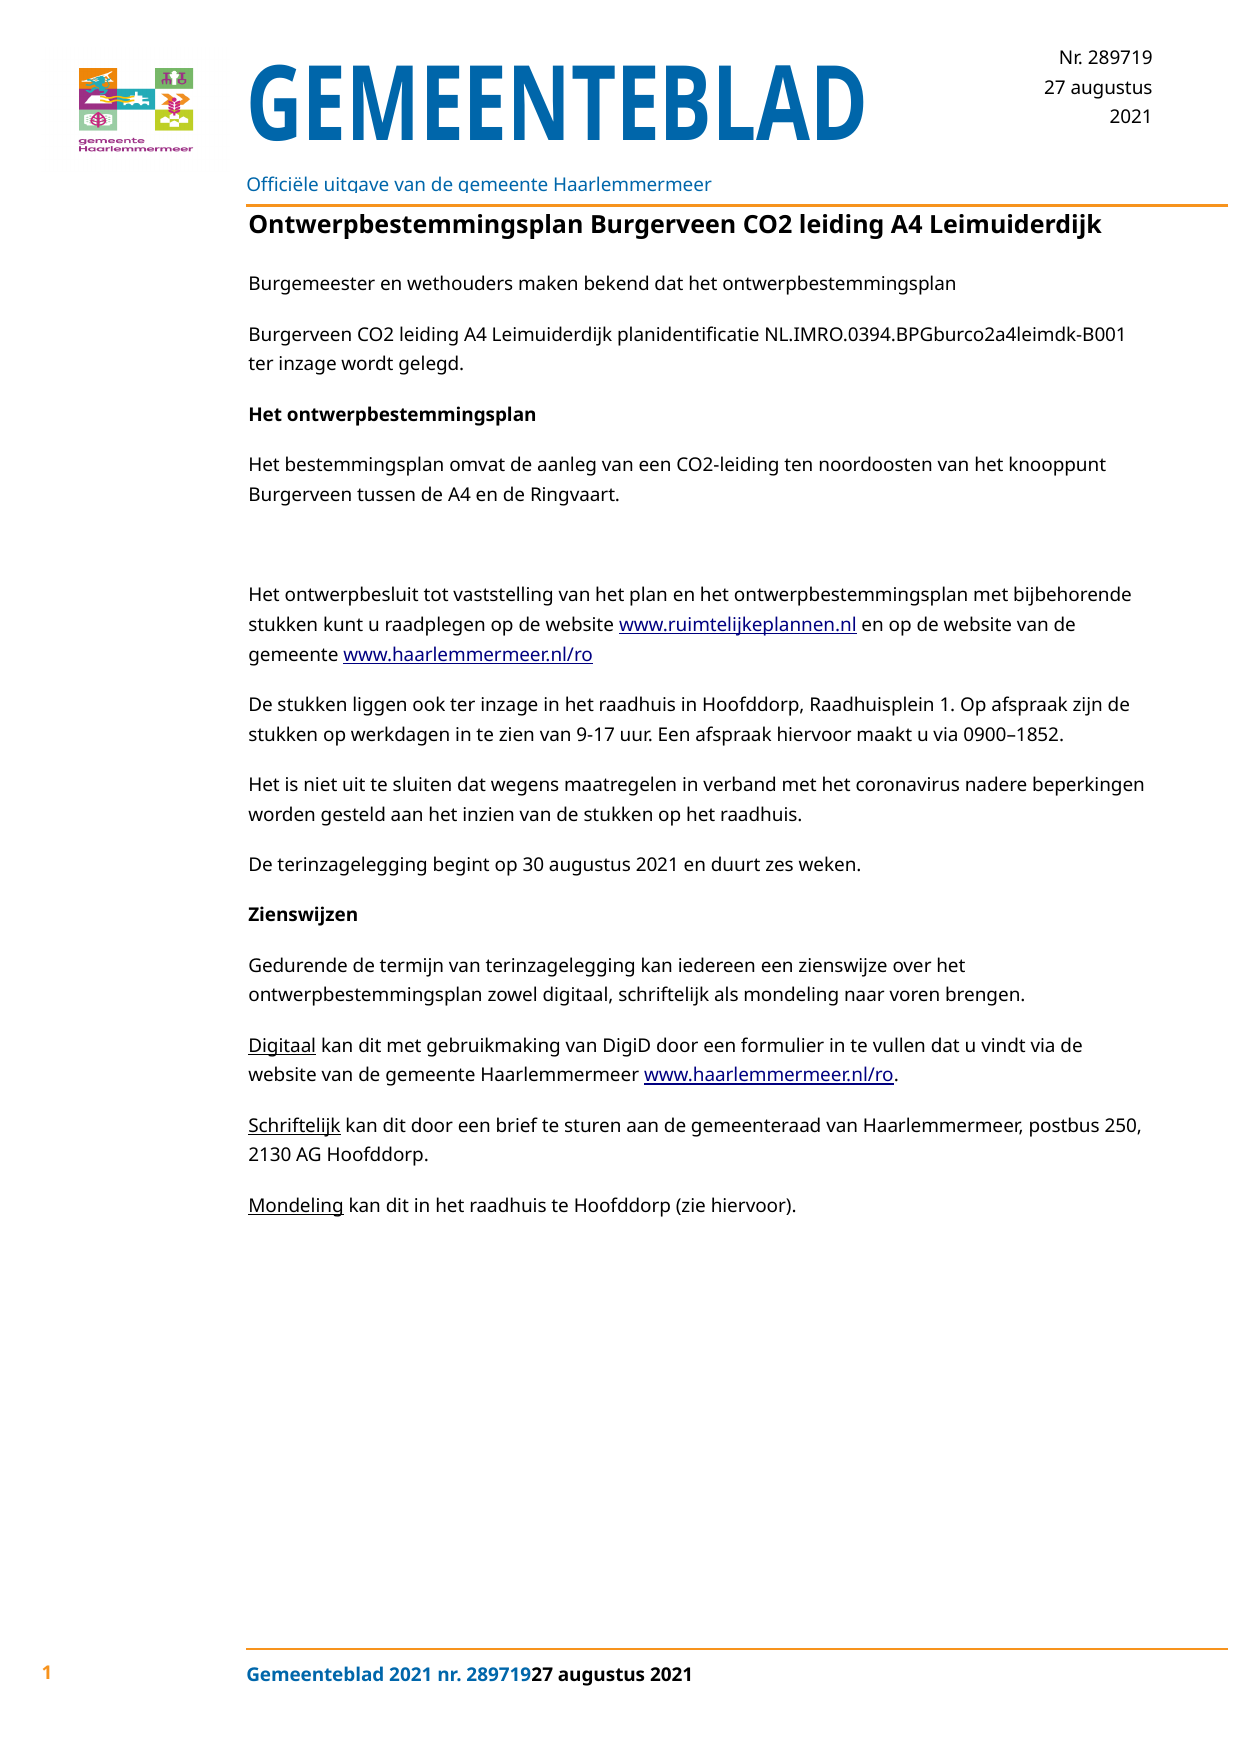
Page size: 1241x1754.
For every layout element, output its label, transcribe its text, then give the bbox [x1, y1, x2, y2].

text Zienswijzen [248, 902, 1152, 927]
text De terinzagelegging begint op 30 augustus 2021 en duurt zes weken. [248, 851, 1152, 877]
picture [41, 47, 231, 172]
text Het ontwerpbesluit tot vaststelling van het plan en het ontwerpbestemmingsplan met bijbehorende stukken kunt u raadplegen op de website www.ruimtelijkeplannen.nl en op de website van de gemeente www.haarlemmermeer.nl/ro [248, 582, 1152, 666]
text Digitaal kan dit met gebruikmaking van DigiD door een formulier in te vullen dat u vindt via de website van de gemeente Haarlemmermeer www.haarlemmermeer.nl/ro. [248, 1032, 1152, 1087]
text Burgemeester en wethouders maken bekend dat het ontwerpbestemmingsplan [248, 270, 1152, 296]
text Het is niet uit te sluiten dat wegens maatregelen in verband met het coronavirus nadere beperkingen worden gesteld aan het inzien van de stukken op het raadhuis. [248, 771, 1152, 826]
text De stukken liggen ook ter inzage in het raadhuis in Hoofddorp, Raadhuisplein 1. Op afspraak zijn de stukken op werkdagen in te zien van 9-17 uur. Een afspraak hiervoor maakt u via 0900–1852. [248, 691, 1152, 746]
text Het bestemmingsplan omvat de aanleg van een CO2-leiding ten noordoosten van het knooppunt Burgerveen tussen de A4 en de Ringvaart. [248, 451, 1152, 506]
text Ontwerpbestemmingsplan Burgerveen CO2 leiding A4 Leimuiderdijk [248, 207, 1152, 241]
text Mondeling kan dit in het raadhuis te Hoofddorp (zie hiervoor). [248, 1192, 1152, 1218]
text Burgerveen CO2 leiding A4 Leimuiderdijk planidentificatie NL.IMRO.0394.BPGburco2a4leimdk-B001 ter inzage wordt gelegd. [248, 321, 1152, 376]
text Schriftelijk kan dit door een brief te sturen aan de gemeenteraad van Haarlemmermeer, postbus 250, 2130 AG Hoofddorp. [248, 1112, 1152, 1167]
text Gedurende de termijn van terinzagelegging kan iedereen een zienswijze over het ontwerpbestemmingsplan zowel digitaal, schriftelijk als mondeling naar voren brengen. [248, 952, 1152, 1007]
text Het ontwerpbestemmingsplan [248, 401, 1152, 426]
